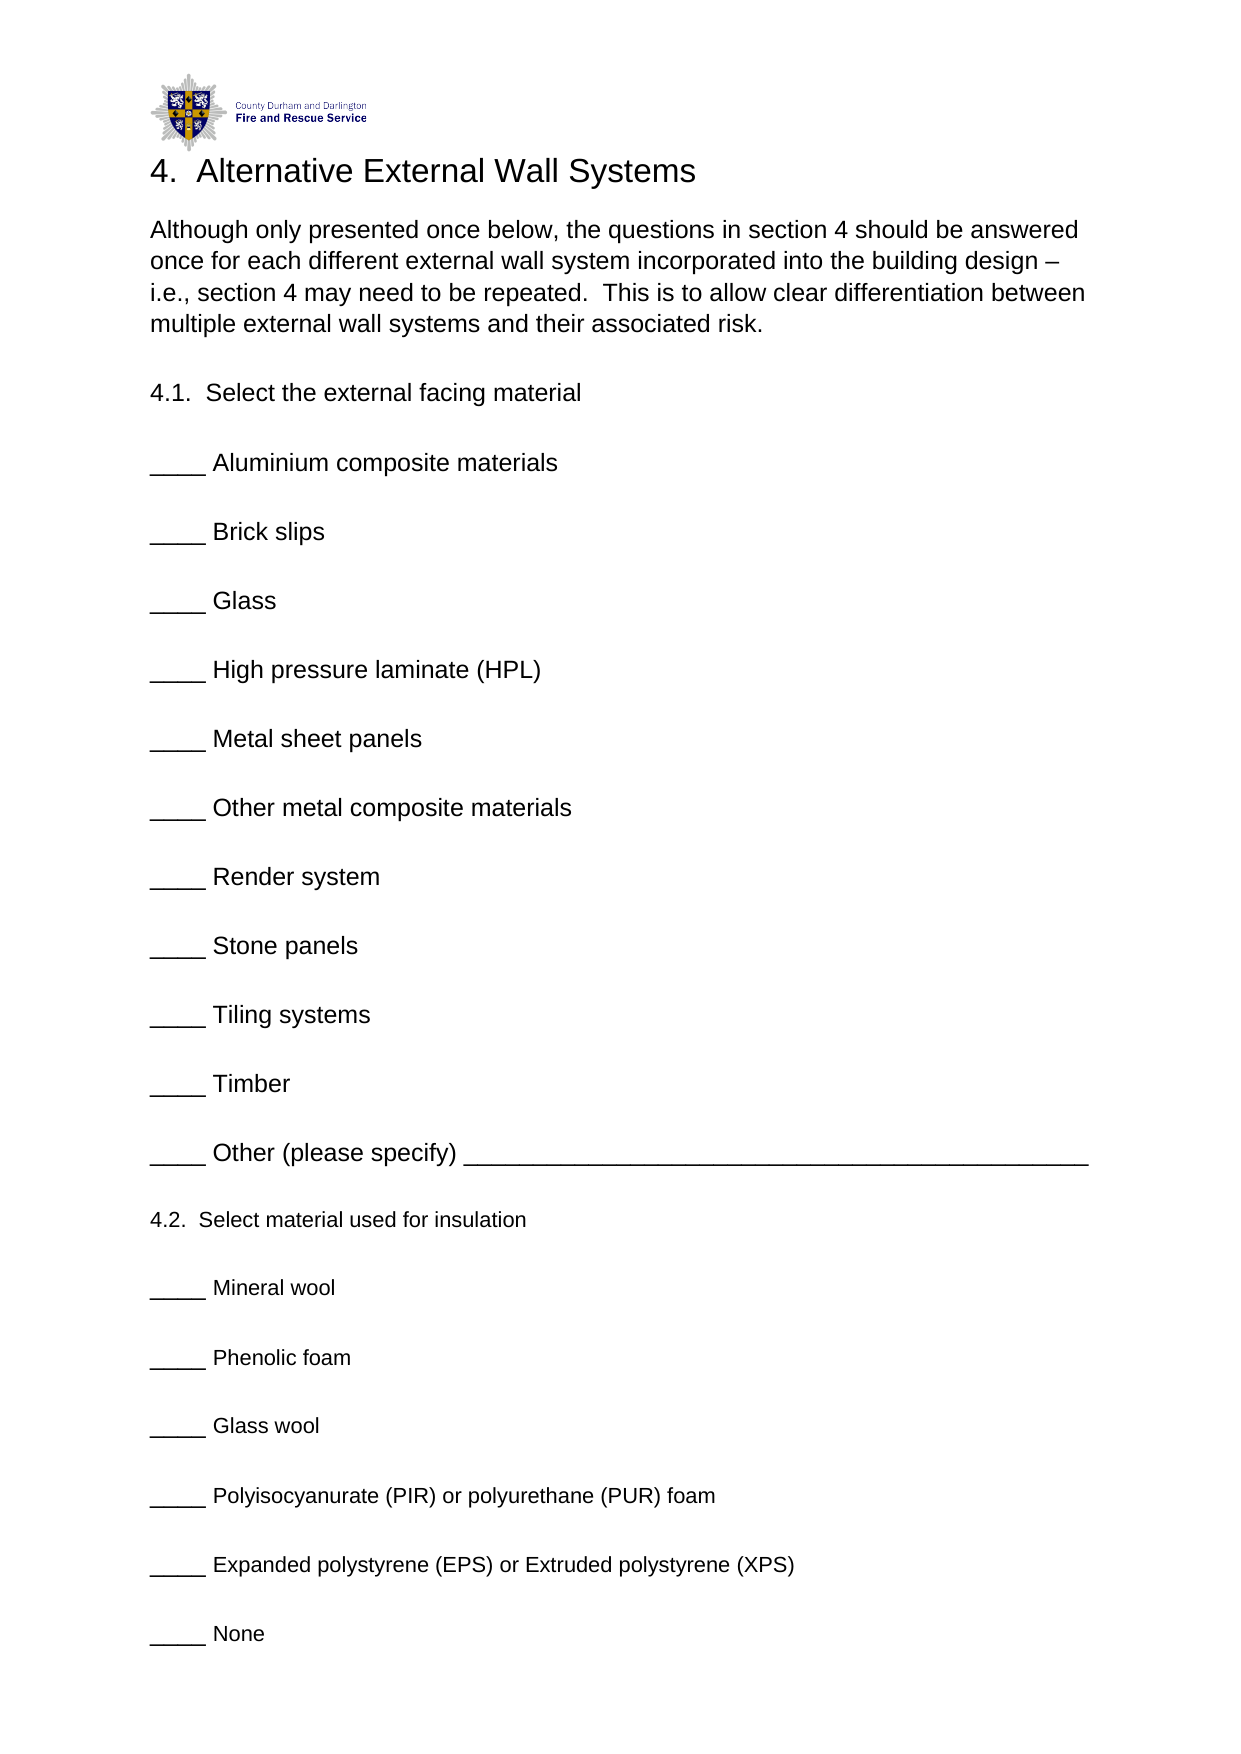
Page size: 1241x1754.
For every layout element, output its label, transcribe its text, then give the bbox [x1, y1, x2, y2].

text ____ Metal sheet panels [150, 724, 1090, 752]
text ____ Other metal composite materials [150, 793, 1090, 822]
text ____ Mineral wool [150, 1272, 1090, 1301]
subtitle 4. Alternative External Wall Systems [150, 151, 1090, 190]
text ____ Brick slips [150, 517, 1090, 545]
text ____ Glass [150, 586, 1090, 614]
text ____ None [150, 1618, 1090, 1646]
text 4.1. Select the external facing material [150, 378, 1090, 407]
text ____ Expanded polystyrene (EPS) or Extruded polystyrene (XPS) [150, 1549, 1090, 1577]
text ____ Glass wool [150, 1411, 1090, 1439]
text 4.2. Select material used for insulation [150, 1207, 1090, 1232]
text ____ Render system [150, 862, 1090, 891]
text Although only presented once below, the questions in section 4 should be answered once for each different external wall system incorporated into the building design – i.e., section 4 may need to be repeated. This is to allow clear differentiation between multiple external wall systems and their associated risk. [150, 215, 1090, 338]
text ____ Polyisocyanurate (PIR) or polyurethane (PUR) foam [150, 1479, 1090, 1508]
text ____ Other (please specify) _____________________________________________ [150, 1138, 1090, 1167]
text ____ Stone panels [150, 931, 1090, 960]
text ____ Aluminium composite materials [150, 447, 1090, 476]
text ____ High pressure laminate (HPL) [150, 655, 1090, 683]
text ____ Tiling systems [150, 1000, 1090, 1029]
text ____ Phenolic foam [150, 1341, 1090, 1370]
text ____ Timber [150, 1069, 1090, 1098]
